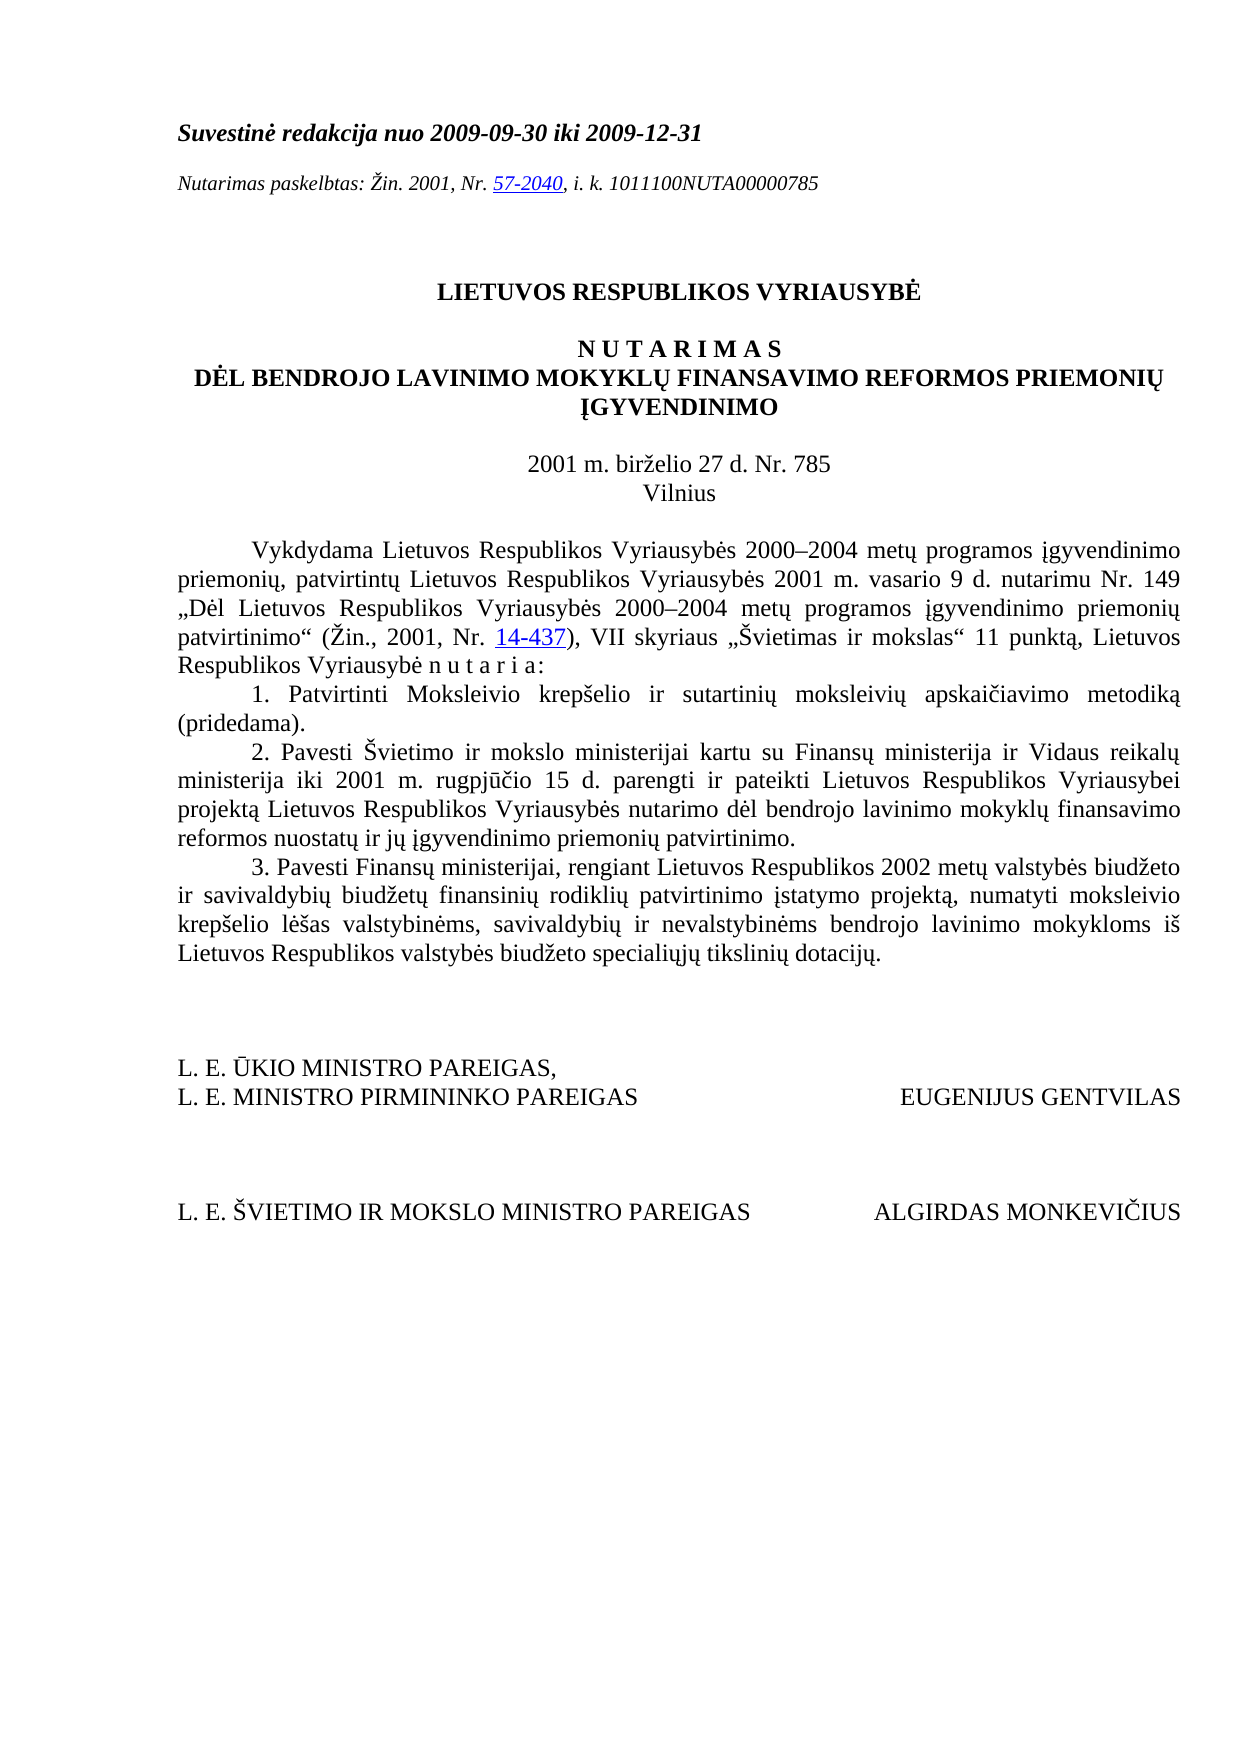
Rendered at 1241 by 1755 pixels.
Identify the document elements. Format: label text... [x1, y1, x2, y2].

text LIETUVOS RESPUBLIKOS VYRIAUSYBĖ [177, 277, 1181, 305]
text DĖL BENDROJO LAVINIMO MOKYKLŲ FINANSAVIMO REFORMOS PRIEMONIŲ ĮGYVENDINIMO [177, 363, 1181, 420]
text 1. Patvirtinti Moksleivio krepšelio ir sutartinių moksleivių apskaičiavimo metodiką (pridedama). [177, 679, 1181, 737]
text L. e. ūkio ministro pareigas, [177, 1053, 1181, 1082]
text 2001 m. birželio 27 d. Nr. 785 [177, 449, 1181, 478]
text 3. Pavesti Finansų ministerijai, rengiant Lietuvos Respublikos 2002 metų valstybės biudžeto ir savivaldybių biudžetų finansinių rodiklių patvirtinimo įstatymo projektą, numatyti moksleivio krepšelio lėšas valstybinėms, savivaldybių ir nevalstybinėms bendrojo lavinimo mokykloms iš Lietuvos Respublikos valstybės biudžeto specialiųjų tikslinių dotacijų. [177, 852, 1181, 967]
text L. E. ŠVIETIMO IR MOKSLO MINISTRO PAREIGAS ALGIRDAS MONKEVIČIUS [177, 1197, 1181, 1225]
text N U T A R I M A S [177, 334, 1181, 363]
text Nutarimas paskelbtas: Žin. 2001, Nr. 57-2040, i. k. 1011100NUTA00000785 [177, 171, 1181, 195]
text l. e. Ministro Pirmininko pareigas Eugenijus Gentvilas [177, 1082, 1181, 1110]
text Vilnius [177, 478, 1181, 507]
text Suvestinė redakcija nuo 2009-09-30 iki 2009-12-31 [177, 118, 1181, 147]
text 2. Pavesti Švietimo ir mokslo ministerijai kartu su Finansų ministerija ir Vidaus reikalų ministerija iki 2001 m. rugpjūčio 15 d. parengti ir pateikti Lietuvos Respublikos Vyriausybei projektą Lietuvos Respublikos Vyriausybės nutarimo dėl bendrojo lavinimo mokyklų finansavimo reformos nuostatų ir jų įgyvendinimo priemonių patvirtinimo. [177, 737, 1181, 852]
text Vykdydama Lietuvos Respublikos Vyriausybės 2000–2004 metų programos įgyvendinimo priemonių, patvirtintų Lietuvos Respublikos Vyriausybės 2001 m. vasario 9 d. nutarimu Nr. 149 „Dėl Lietuvos Respublikos Vyriausybės 2000–2004 metų programos įgyvendinimo priemonių patvirtinimo“ (Žin., 2001, Nr. 14-437), VII skyriaus „Švietimas ir mokslas“ 11 punktą, Lietuvos Respublikos Vyriausybė nutaria: [177, 535, 1181, 679]
